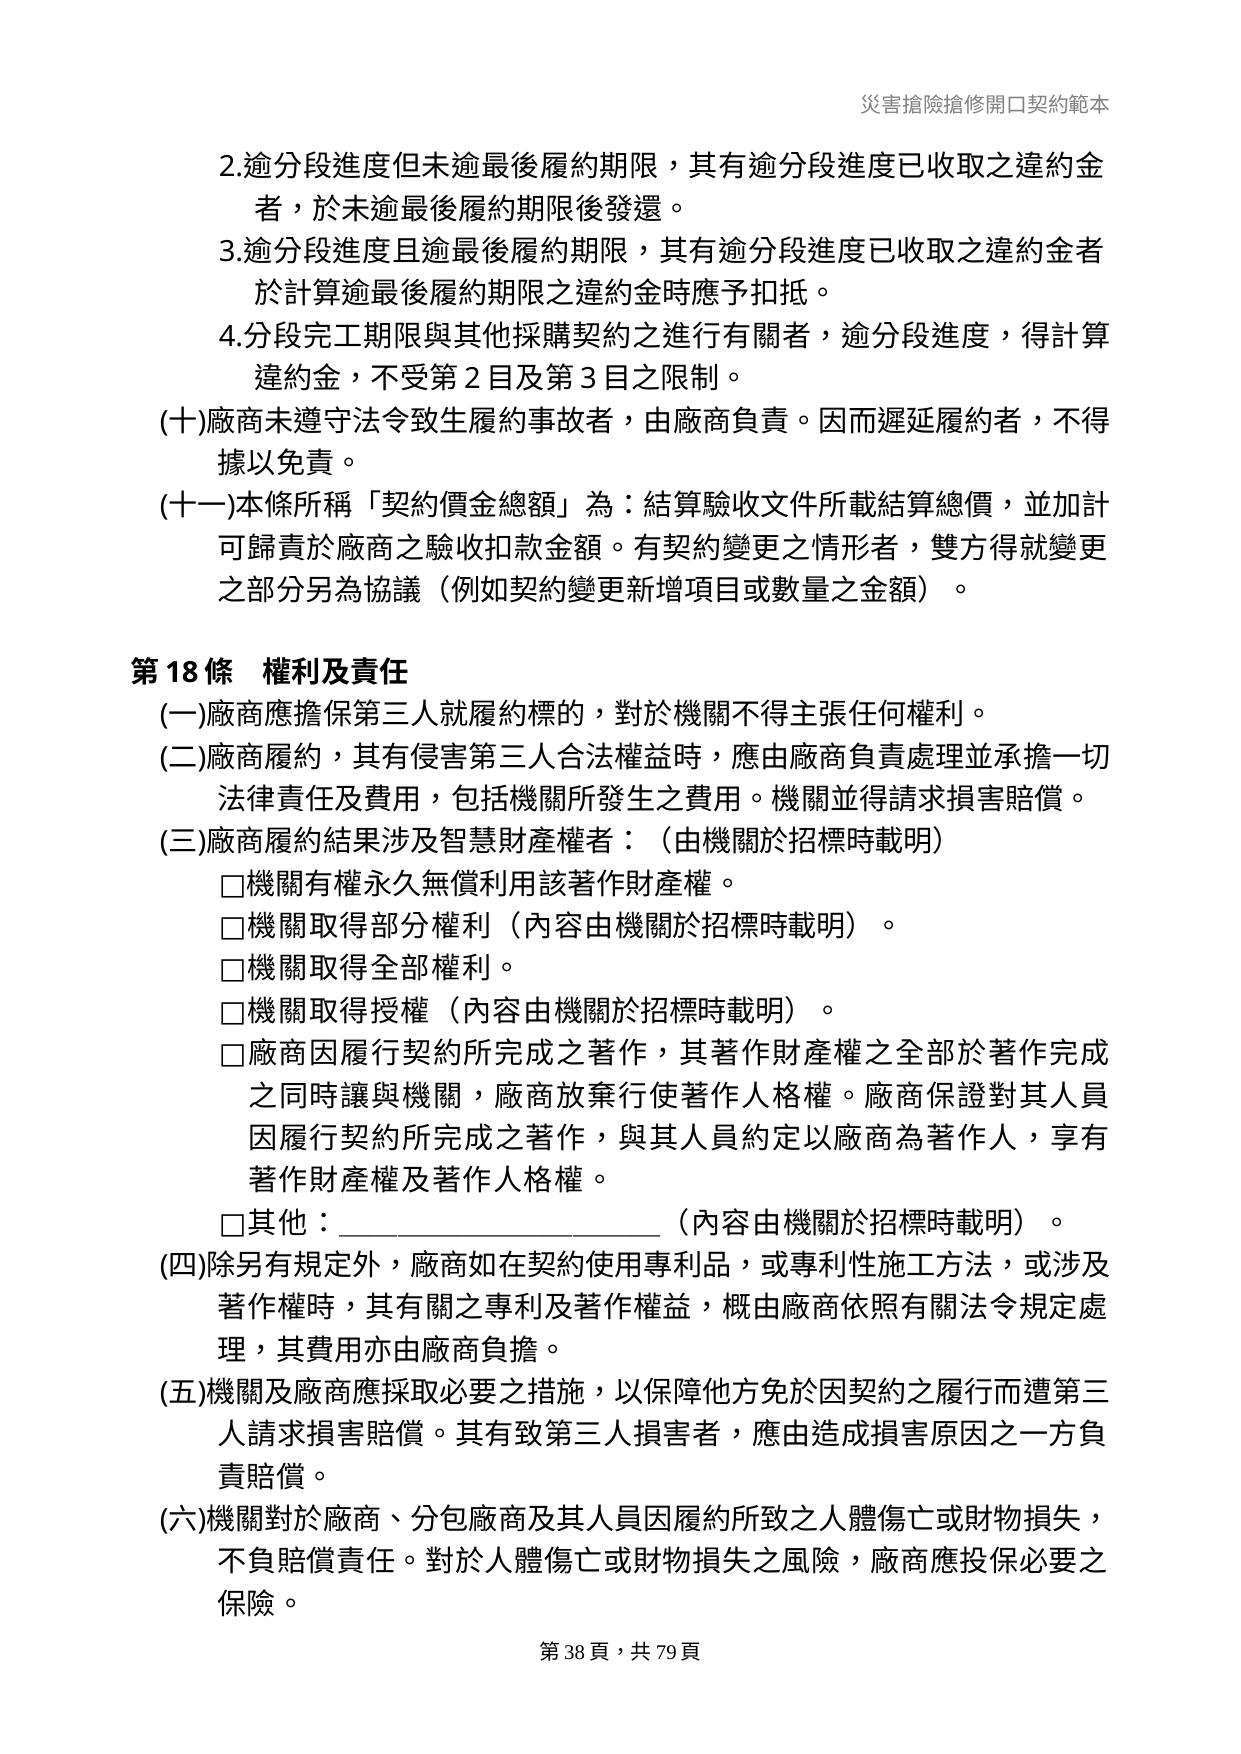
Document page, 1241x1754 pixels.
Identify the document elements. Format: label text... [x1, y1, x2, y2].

text (五)機關及廠商應採取必要之措施，以保障他方免於因契約之履行而遭第三人請求損害賠償。其有致第三人損害者，應由造成損害原因之一方負責賠償。 [159, 1368, 1110, 1496]
text (六)機關對於廠商、分包廠商及其人員因履約所致之人體傷亡或財物損失，不負賠償責任。對於人體傷亡或財物損失之風險，廠商應投保必要之保險。 [159, 1496, 1110, 1622]
text 4.分段完工期限與其他採購契約之進行有關者，逾分段進度，得計算違約金，不受第2目及第3目之限制。 [218, 312, 1110, 397]
text (十一)本條所稱「契約價金總額」為：結算驗收文件所載結算總價，並加計可歸責於廠商之驗收扣款金額。有契約變更之情形者，雙方得就變更之部分另為協議（例如契約變更新增項目或數量之金額）。 [159, 482, 1110, 609]
text (三)廠商履約結果涉及智慧財產權者：（由機關於招標時載明） [159, 818, 1110, 860]
text □機關取得部分權利（內容由機關於招標時載明）。 [218, 903, 1110, 945]
text (二)廠商履約，其有侵害第三人合法權益時，應由廠商負責處理並承擔一切法律責任及費用，包括機關所發生之費用。機關並得請求損害賠償。 [159, 733, 1110, 818]
text 3.逾分段進度且逾最後履約期限，其有逾分段進度已收取之違約金者，於計算逾最後履約期限之違約金時應予扣抵。 [218, 228, 1104, 312]
text (四)除另有規定外，廠商如在契約使用專利品，或專利性施工方法，或涉及著作權時，其有關之專利及著作權益，概由廠商依照有關法令規定處理，其費用亦由廠商負擔。 [159, 1242, 1110, 1368]
text □機關取得授權（內容由機關於招標時載明）。 [218, 987, 1110, 1030]
text □機關有權永久無償利用該著作財產權。 [218, 860, 1110, 903]
text (一)廠商應擔保第三人就履約標的，對於機關不得主張任何權利。 [159, 691, 1110, 733]
text □其他：＿＿＿＿＿＿＿＿＿＿＿（內容由機關於招標時載明）。 [218, 1199, 1110, 1242]
text (十)廠商未遵守法令致生履約事故者，由廠商負責。因而遲延履約者，不得據以免責。 [159, 397, 1110, 482]
text □機關取得全部權利。 [218, 945, 1110, 987]
text 2.逾分段進度但未逾最後履約期限，其有逾分段進度已收取之違約金者，於未逾最後履約期限後發還。 [218, 143, 1104, 228]
text □廠商因履行契約所完成之著作，其著作財產權之全部於著作完成之同時讓與機關，廠商放棄行使著作人格權。廠商保證對其人員因履行契約所完成之著作，與其人員約定以廠商為著作人，享有著作財產權及著作人格權。 [218, 1030, 1110, 1199]
text 第18條 權利及責任 [130, 648, 1110, 691]
